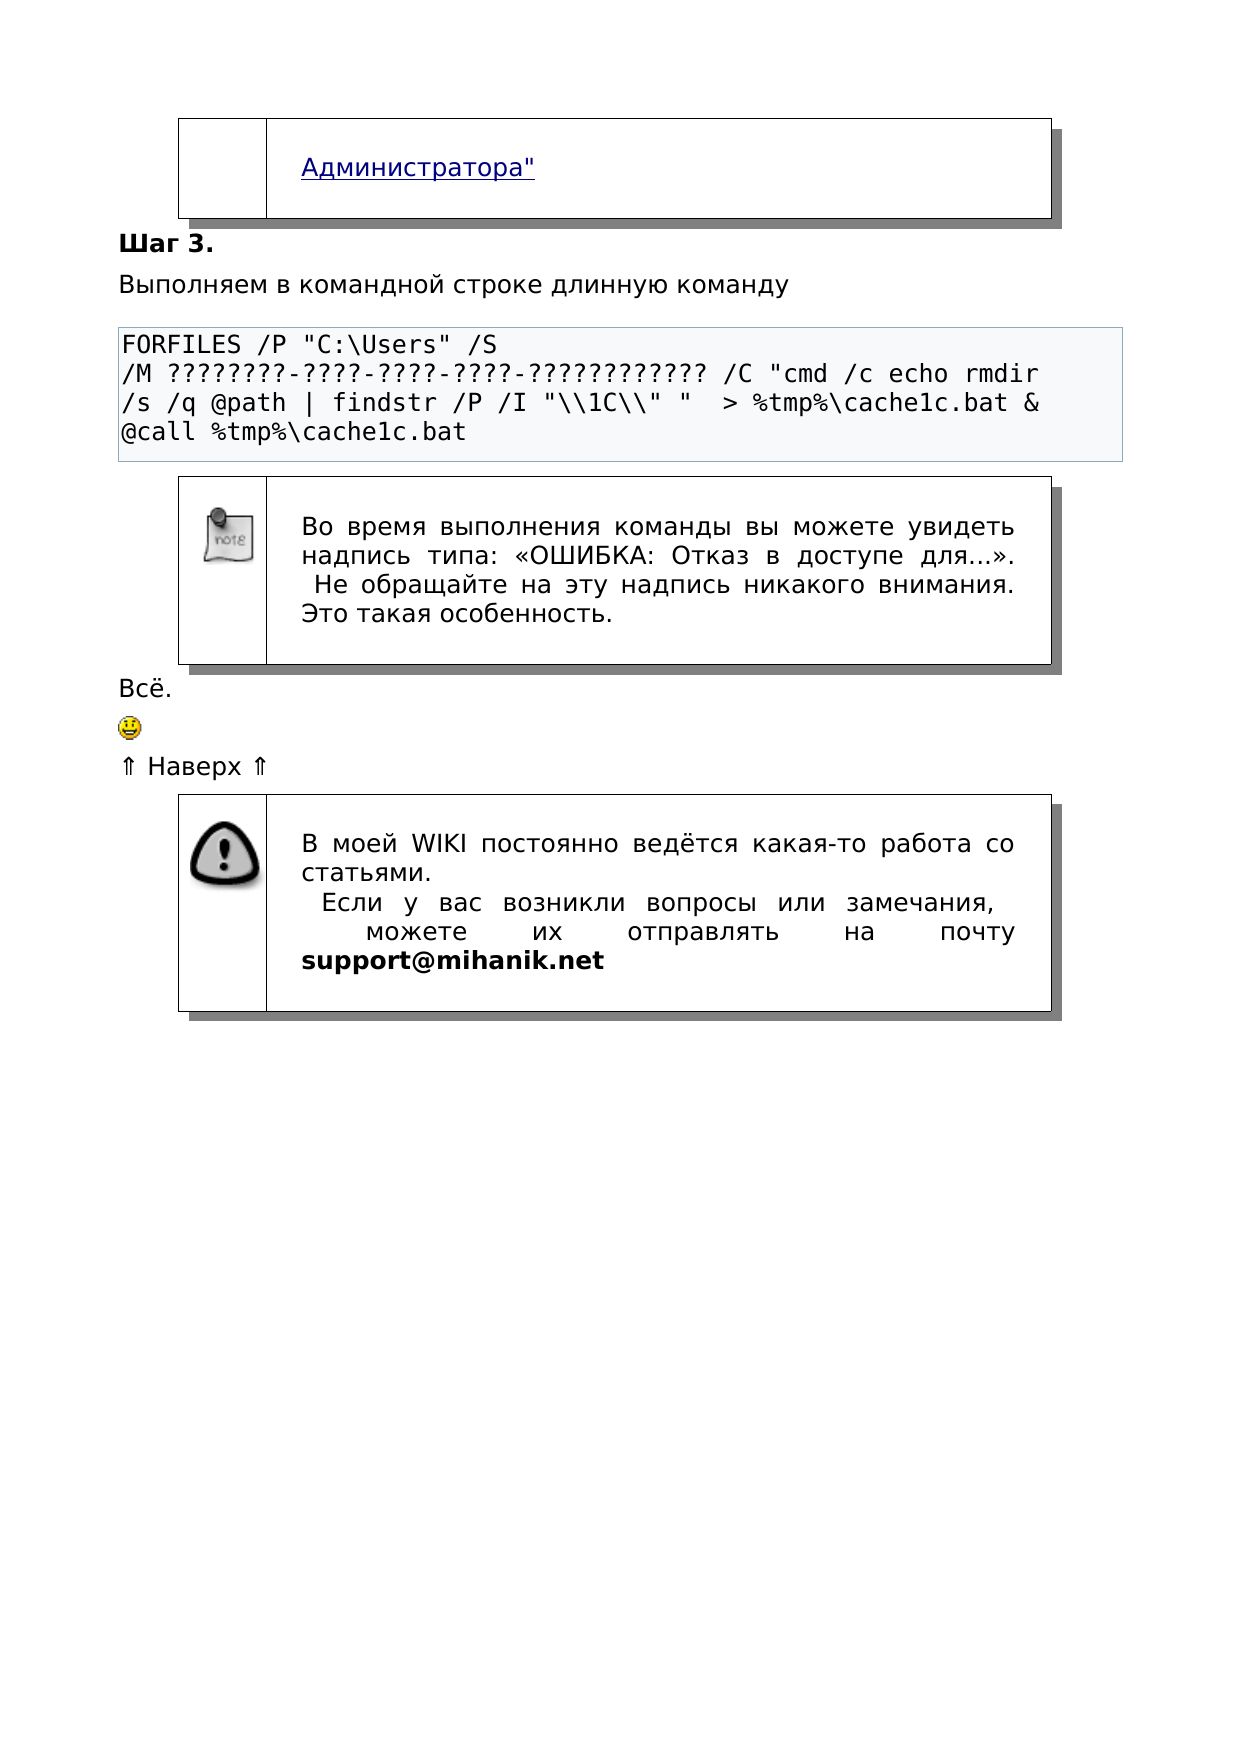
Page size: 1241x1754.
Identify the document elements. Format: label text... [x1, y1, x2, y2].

text Всё. [118, 675, 1122, 704]
table_header В моей WIKI постоянно ведётся какая-то работа со статьями. Если у вас возникли вопросы или замечания, можете их отправлять на почту support@mihanik.net [267, 795, 1051, 1011]
picture [190, 500, 266, 576]
text ⇑ Наверх ⇑ [118, 752, 1122, 781]
picture [190, 817, 266, 893]
table_header [179, 795, 266, 1011]
table_header Во время выполнения команды вы можете увидеть надпись типа: «ОШИБКА: Отказ в доступе для...». Не обращайте на эту надпись никакого внимания. Это такая особенность. [267, 477, 1051, 664]
table_header [179, 119, 266, 218]
table_header [179, 477, 266, 664]
picture [118, 716, 142, 740]
text Шаг 3. [118, 229, 1122, 258]
table_header Администратора" [267, 119, 1051, 218]
text Выполняем в командной строке длинную команду [118, 271, 1122, 300]
table_header FORFILES /P "C:\Users" /S /M ????????-????-????-????-???????????? /C "cmd /c echo rmdir /s /q @path | findstr /P /I "\\1C\\" " > %tmp%\cache1c.bat & @call %tmp%\cache1c.bat [119, 328, 1122, 461]
